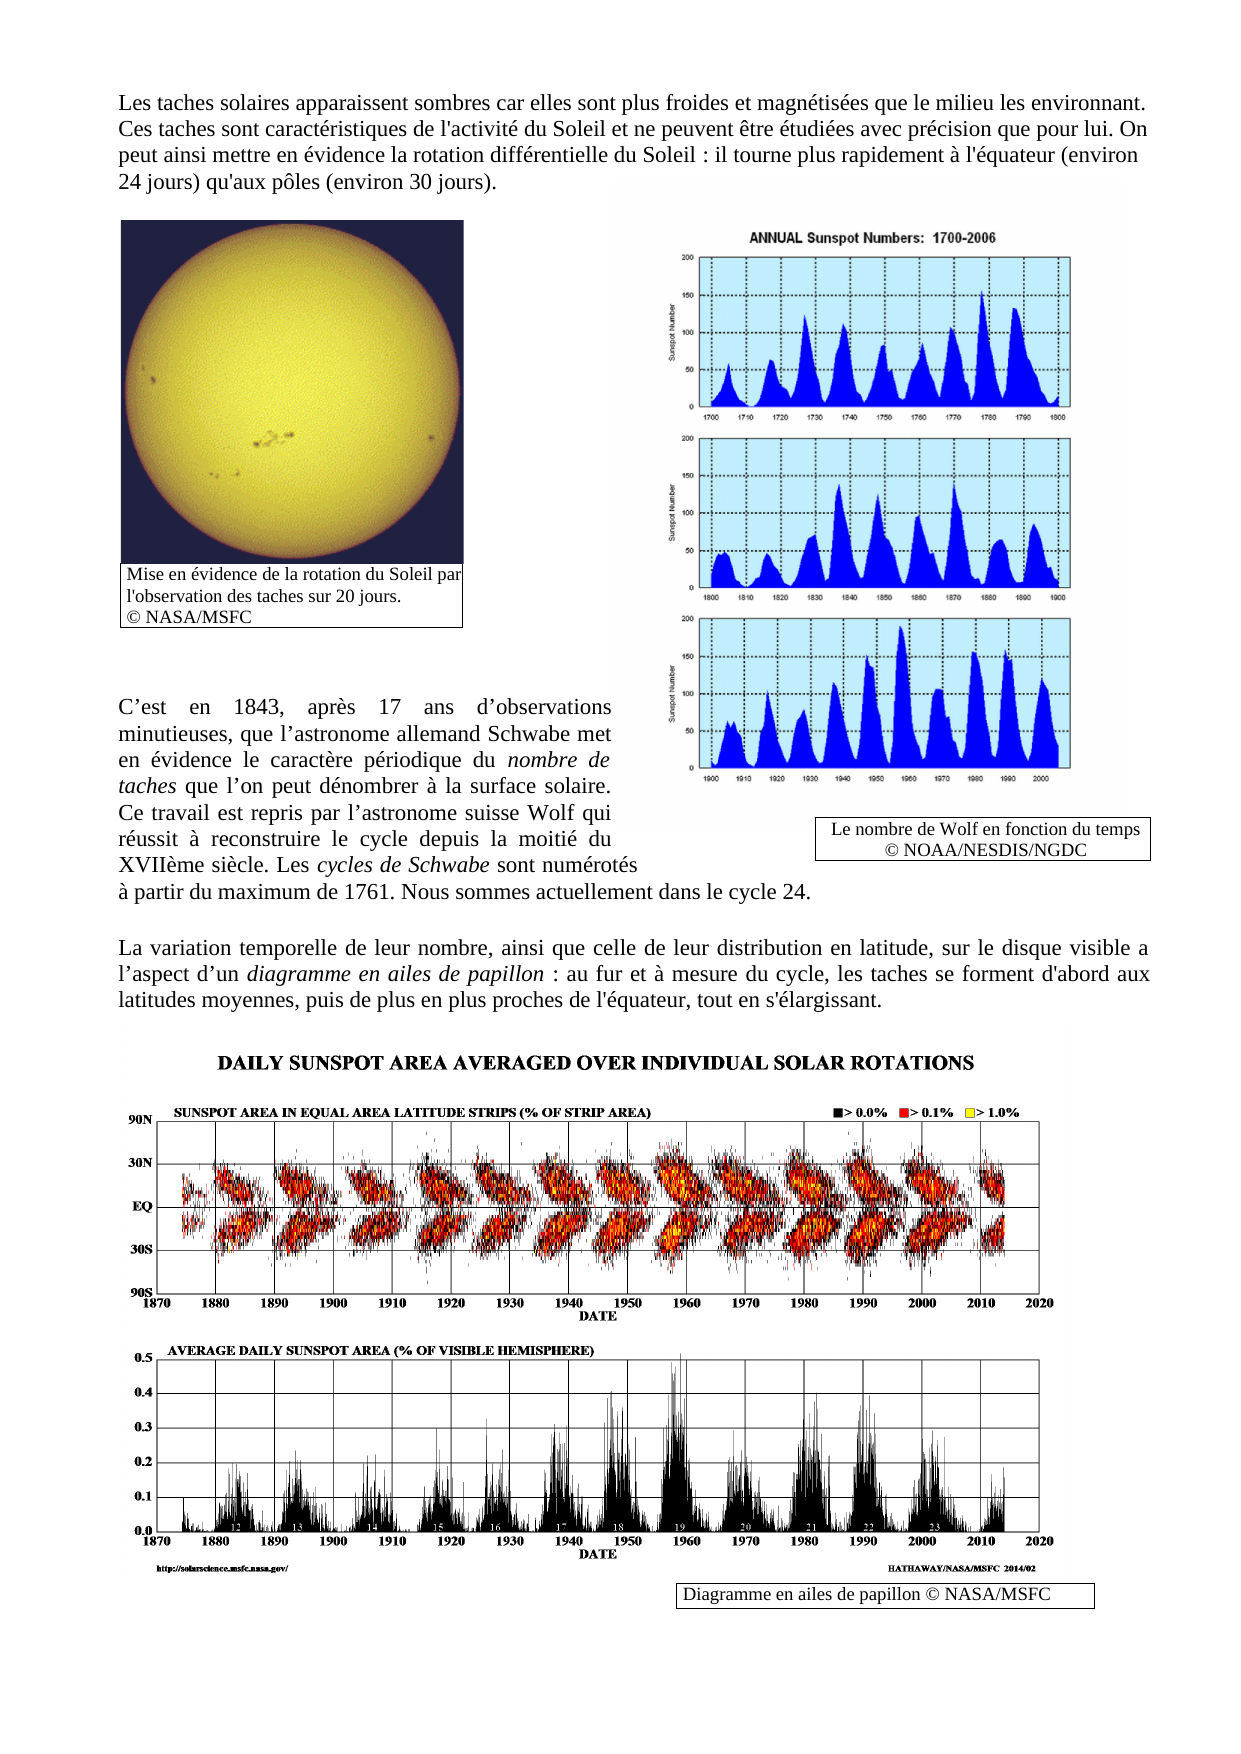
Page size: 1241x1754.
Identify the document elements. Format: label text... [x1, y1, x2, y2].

picture [123, 1022, 1068, 1576]
picture [614, 179, 1125, 829]
picture [120, 220, 464, 564]
text Les taches solaires apparaissent sombres car elles sont plus froides et magnétisées que le milieu les environnant. Ces taches sont caractéristiques de l'activité du Soleil et ne peuvent être étudiées avec précision que pour lui. On peut ainsi mettre en évidence la rotation différentielle du Soleil : il tourne plus rapidement à l'équateur (environ 24 jours) qu'aux pôles (environ 30 jours). [118, 89, 1151, 194]
text La variation temporelle de leur nombre, ainsi que celle de leur distribution en latitude, sur le disque visible a l’aspect d’un diagramme en ailes de papillon : au fur et à mesure du cycle, les taches se forment d'abord aux latitudes moyennes, puis de plus en plus proches de l'équateur, tout en s'élargissant. [118, 934, 1151, 1013]
text C’est en 1843, après 17 ans d’observations minutieuses, que l’astronome allemand Schwabe met en évidence le caractère périodique du nombre de taches que l’on peut dénombrer à la surface solaire. Ce travail est repris par l’astronome suisse Wolf qui réussit à reconstruire le cycle depuis la moitié du XVIIème siècle. Les cycles de Schwabe sont numérotés à partir du maximum de 1761. Nous sommes actuellement dans le cycle 24. [118, 693, 1151, 904]
